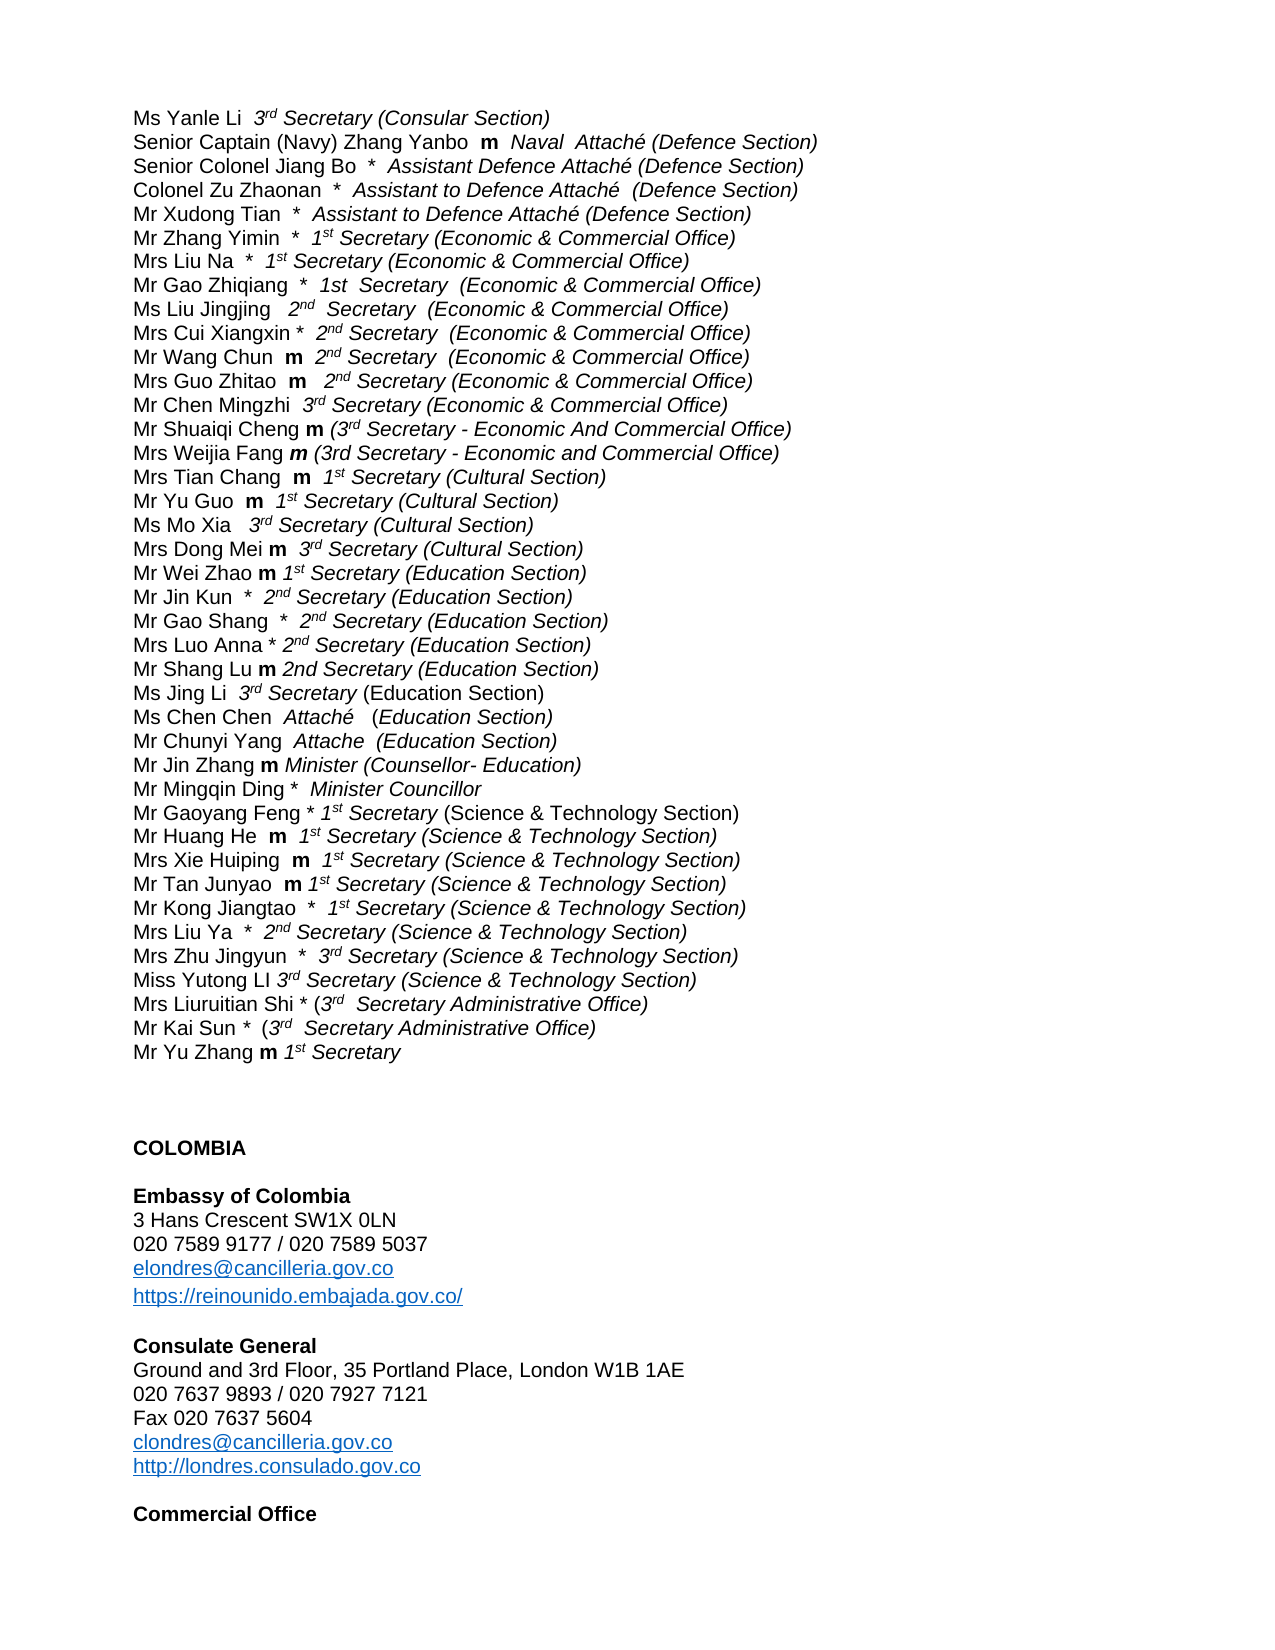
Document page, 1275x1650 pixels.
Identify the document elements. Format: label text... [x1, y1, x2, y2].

text Mr Jin Kun * 2nd Secretary (Education Section) [133, 585, 1181, 609]
text Mr Gaoyang Feng * 1st Secretary (Science & Technology Section) [133, 800, 1181, 824]
text Mr Chen Mingzhi 3rd Secretary (Economic & Commercial Office) [133, 393, 1181, 417]
text Mr Gao Zhiqiang * 1st Secretary (Economic & Commercial Office) [133, 273, 1181, 297]
text Colonel Zu Zhaonan * Assistant to Defence Attaché (Defence Section) [133, 177, 1181, 201]
text Ms Jing Li 3rd Secretary (Education Section) [133, 681, 1181, 704]
text Ms Liu Jingjing 2nd Secretary (Economic & Commercial Office) [133, 297, 1181, 321]
text Mr Shang Lu m 2nd Secretary (Education Section) [133, 657, 1181, 681]
text clondres@cancilleria.gov.co [133, 1430, 1181, 1454]
text COLOMBIA [133, 1136, 1181, 1160]
text Mr Kong Jiangtao * 1st Secretary (Science & Technology Section) [133, 896, 1181, 920]
text Mr Mingqin Ding * Minister Councillor [133, 776, 1181, 800]
text Consulate General [133, 1334, 1181, 1358]
text Mr Kai Sun * (3rd Secretary Administrative Office) [133, 1016, 1181, 1040]
text Miss Yutong LI 3rd Secretary (Science & Technology Section) [133, 968, 1181, 992]
text Senior Captain (Navy) Zhang Yanbo m Naval Attaché (Defence Section) [133, 129, 1181, 153]
text Embassy of Colombia [133, 1184, 1181, 1208]
text Mr Xudong Tian * Assistant to Defence Attaché (Defence Section) [133, 201, 1181, 225]
text Mr Huang He m 1st Secretary (Science & Technology Section) [133, 824, 1181, 848]
text Mr Shuaiqi Cheng m (3rd Secretary - Economic And Commercial Office) [133, 417, 1181, 441]
text Mr Gao Shang * 2nd Secretary (Education Section) [133, 609, 1181, 633]
text Mr Tan Junyao m 1st Secretary (Science & Technology Section) [133, 872, 1181, 896]
text Mr Wang Chun m 2nd Secretary (Economic & Commercial Office) [133, 345, 1181, 369]
text https://reinounido.embajada.gov.co/ [133, 1279, 1181, 1310]
text Mr Yu Guo m 1st Secretary (Cultural Section) [133, 489, 1181, 513]
text Mrs Liuruitian Shi * (3rd Secretary Administrative Office) [133, 992, 1181, 1016]
text Mrs Guo Zhitao m 2nd Secretary (Economic & Commercial Office) [133, 369, 1181, 393]
text Mr Jin Zhang m Minister (Counsellor- Education) [133, 752, 1181, 776]
text Ms Yanle Li 3rd Secretary (Consular Section) [133, 106, 1181, 129]
text Senior Colonel Jiang Bo * Assistant Defence Attaché (Defence Section) [133, 153, 1181, 177]
text Mrs Dong Mei m 3rd Secretary (Cultural Section) [133, 537, 1181, 561]
text Ms Mo Xia 3rd Secretary (Cultural Section) [133, 513, 1181, 537]
text http://londres.consulado.gov.co [133, 1454, 1181, 1478]
text Mr Wei Zhao m 1st Secretary (Education Section) [133, 561, 1181, 585]
text Ground and 3rd Floor, 35 Portland Place, London W1B 1AE [133, 1358, 1181, 1382]
text Mrs Luo Anna * 2nd Secretary (Education Section) [133, 633, 1181, 657]
text Mrs Weijia Fang m (3rd Secretary - Economic and Commercial Office) [133, 441, 1181, 465]
text Mrs Cui Xiangxin * 2nd Secretary (Economic & Commercial Office) [133, 321, 1181, 345]
text Mr Zhang Yimin * 1st Secretary (Economic & Commercial Office) [133, 225, 1181, 249]
text Mrs Liu Na * 1st Secretary (Economic & Commercial Office) [133, 249, 1181, 273]
text Ms Chen Chen Attaché (Education Section) [133, 704, 1181, 728]
text Mr Chunyi Yang Attache (Education Section) [133, 728, 1181, 752]
text Mrs Tian Chang m 1st Secretary (Cultural Section) [133, 465, 1181, 489]
text Mr Yu Zhang m 1st Secretary [133, 1040, 1181, 1064]
text elondres@cancilleria.gov.co [133, 1256, 1181, 1279]
text 020 7637 9893 / 020 7927 7121 [133, 1382, 1181, 1406]
text 3 Hans Crescent SW1X 0LN [133, 1208, 1181, 1232]
text Commercial Office [133, 1502, 1181, 1526]
text Mrs Xie Huiping m 1st Secretary (Science & Technology Section) [133, 848, 1181, 872]
text Mrs Liu Ya * 2nd Secretary (Science & Technology Section) [133, 920, 1181, 944]
text Fax 020 7637 5604 [133, 1406, 1181, 1430]
text Mrs Zhu Jingyun * 3rd Secretary (Science & Technology Section) [133, 944, 1181, 968]
text 020 7589 9177 / 020 7589 5037 [133, 1232, 1181, 1256]
